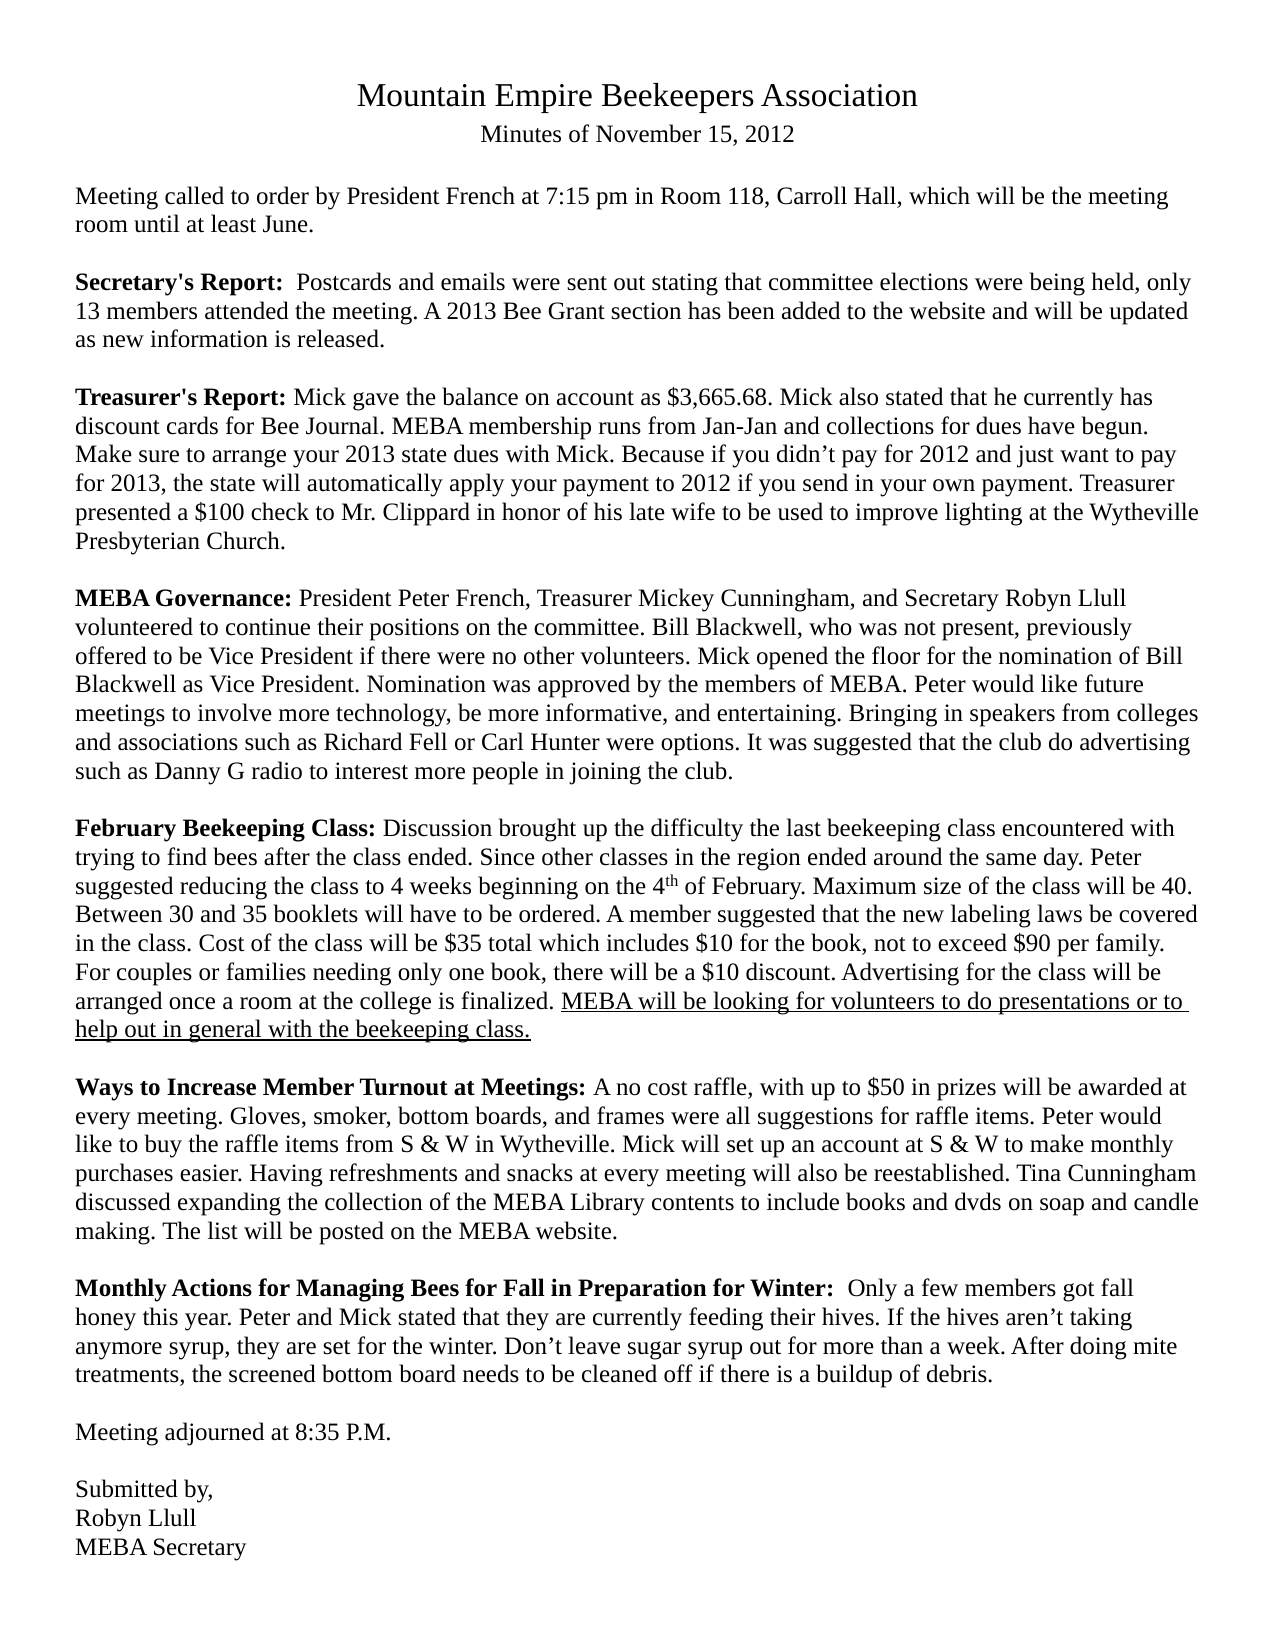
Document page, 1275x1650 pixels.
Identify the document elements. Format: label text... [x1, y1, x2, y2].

text MEBA Governance: President Peter French, Treasurer Mickey Cunningham, and Secretary Robyn Llull volunteered to continue their positions on the committee. Bill Blackwell, who was not present, previously offered to be Vice President if there were no other volunteers. Mick opened the floor for the nomination of Bill Blackwell as Vice President. Nomination was approved by the members of MEBA. Peter would like future meetings to involve more technology, be more informative, and entertaining. Bringing in speakers from colleges and associations such as Richard Fell or Carl Hunter were options. It was suggested that the club do advertising such as Danny G radio to interest more people in joining the club. [75, 583, 1200, 784]
text Treasurer's Report: Mick gave the balance on account as $3,665.68. Mick also stated that he currently has discount cards for Bee Journal. MEBA membership runs from Jan-Jan and collections for dues have begun. Make sure to arrange your 2013 state dues with Mick. Because if you didn’t pay for 2012 and just want to pay for 2013, the state will automatically apply your payment to 2012 if you send in your own payment. Treasurer presented a $100 check to Mr. Clippard in honor of his late wife to be used to improve lighting at the Wytheville Presbyterian Church. [75, 382, 1200, 554]
text MEBA Secretary [75, 1532, 1200, 1561]
text Ways to Increase Member Turnout at Meetings: A no cost raffle, with up to $50 in prizes will be awarded at every meeting. Gloves, smoker, bottom boards, and frames were all suggestions for raffle items. Peter would like to buy the raffle items from S & W in Wytheville. Mick will set up an account at S & W to make monthly purchases easier. Having refreshments and snacks at every meeting will also be reestablished. Tina Cunningham discussed expanding the collection of the MEBA Library contents to include books and dvds on soap and candle making. The list will be posted on the MEBA website. [75, 1072, 1200, 1244]
text Secretary's Report: Postcards and emails were sent out stating that committee elections were being held, only 13 members attended the meeting. A 2013 Bee Grant section has been added to the website and will be updated as new information is released. [75, 267, 1200, 353]
text Meeting adjourned at 8:35 P.M. [75, 1417, 1200, 1446]
text February Beekeeping Class: Discussion brought up the difficulty the last beekeeping class encountered with trying to find bees after the class ended. Since other classes in the region ended around the same day. Peter suggested reducing the class to 4 weeks beginning on the 4th of February. Maximum size of the class will be 40. Between 30 and 35 booklets will have to be ordered. A member suggested that the new labeling laws be covered in the class. Cost of the class will be $35 total which includes $10 for the book, not to exceed $90 per family. For couples or families needing only one book, there will be a $10 discount. Advertising for the class will be arranged once a room at the college is finalized. MEBA will be looking for volunteers to do presentations or to help out in general with the beekeeping class. [75, 813, 1200, 1043]
text Robyn Llull [75, 1503, 1200, 1532]
text Monthly Actions for Managing Bees for Fall in Preparation for Winter: Only a few members got fall honey this year. Peter and Mick stated that they are currently feeding their hives. If the hives aren’t taking anymore syrup, they are set for the winter. Don’t leave sugar syrup out for more than a week. After doing mite treatments, the screened bottom board needs to be cleaned off if there is a buildup of debris. [75, 1273, 1200, 1388]
text Meeting called to order by President French at 7:15 pm in Room 118, Carroll Hall, which will be the meeting room until at least June. [75, 181, 1200, 238]
text Mountain Empire Beekeepers Association [75, 75, 1200, 113]
text Minutes of November 15, 2012 [75, 119, 1200, 148]
text Submitted by, [75, 1474, 1200, 1503]
